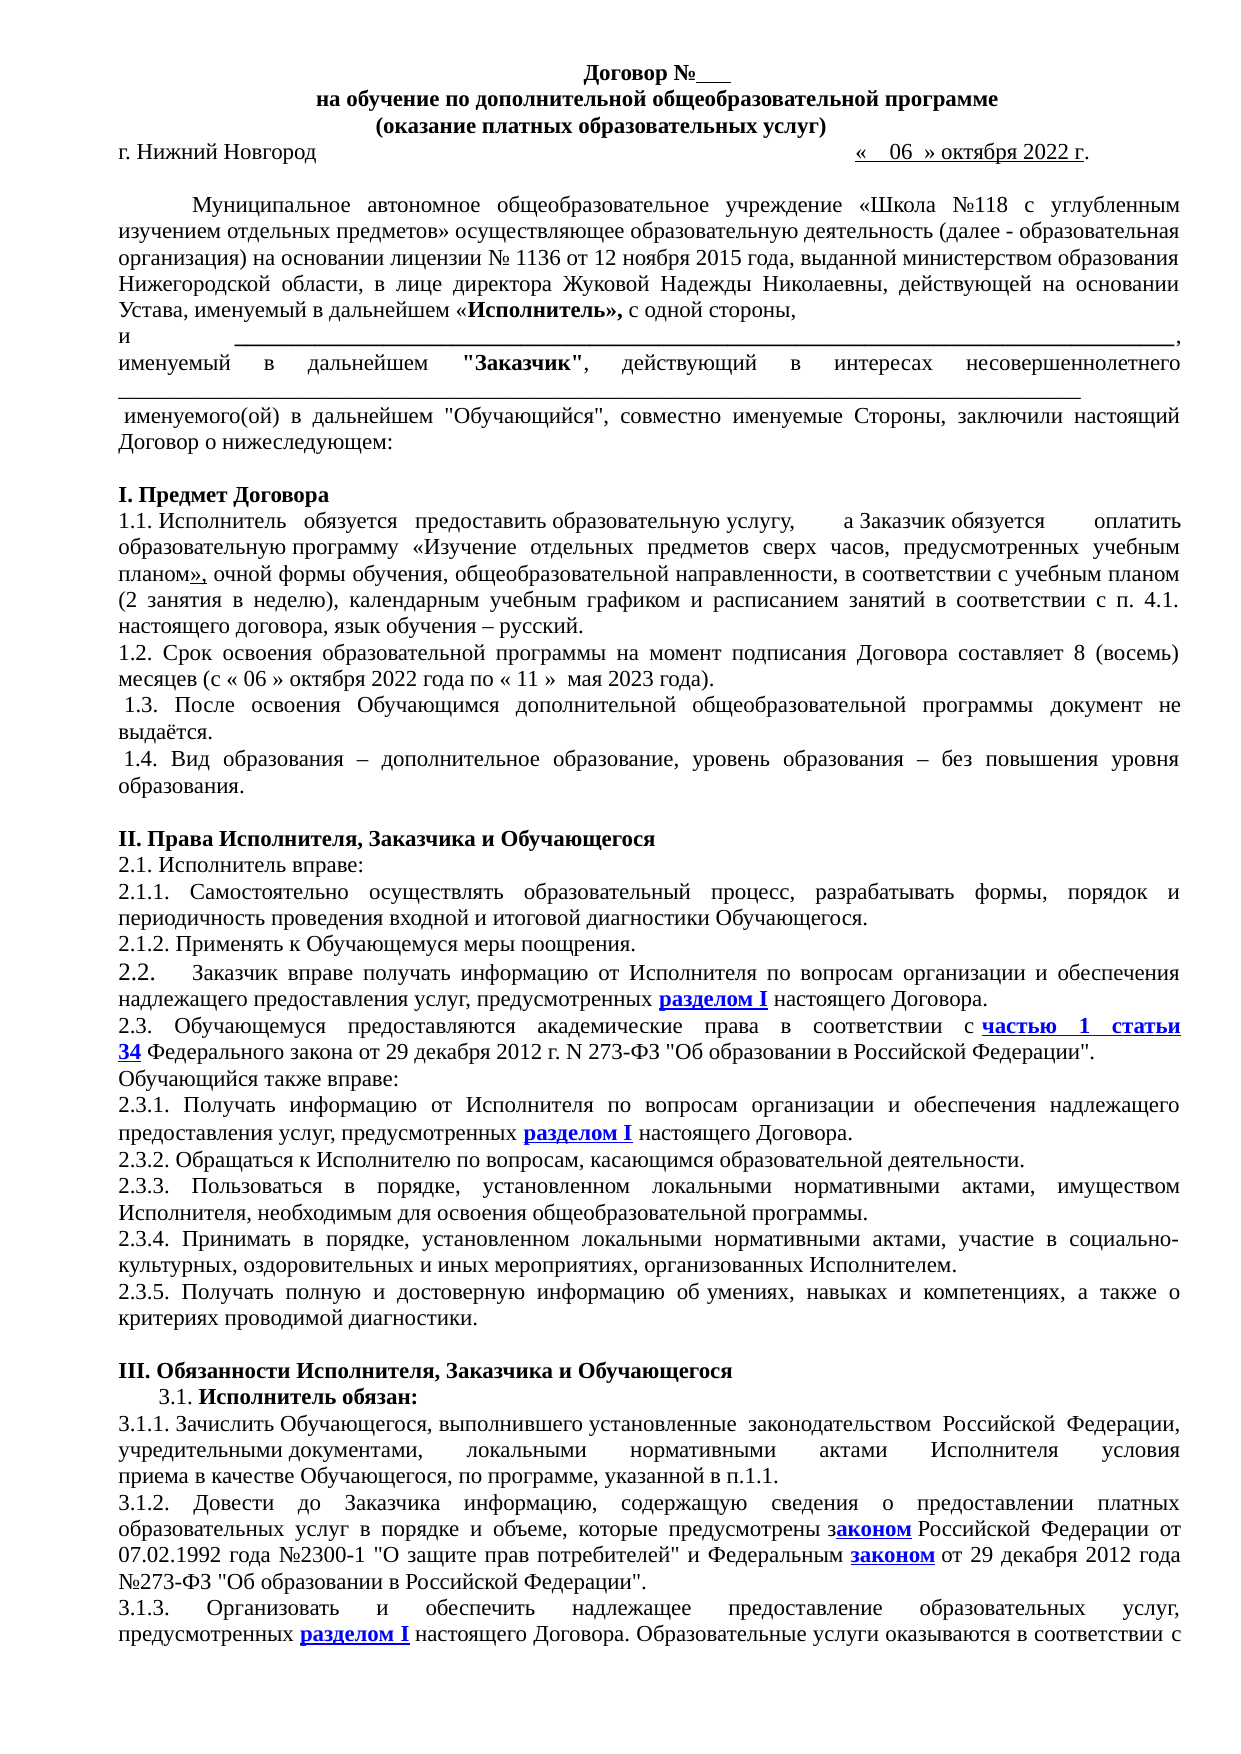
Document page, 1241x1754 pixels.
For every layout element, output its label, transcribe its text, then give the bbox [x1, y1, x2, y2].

text 2.3.5. Получать полную и достоверную информацию об умениях, навыках и компетенциях, а также о критериях проводимой диагностики. [118, 1278, 1181, 1331]
text 3.1. Исполнитель обязан: [118, 1383, 1181, 1409]
text Обучающийся также вправе: [118, 1064, 1181, 1091]
text и __________________________________________________________________________________, именуемый в дальнейшем "Заказчик", действующий в интересах несовершеннолетнего _______________________________________________________________­­­­­­­­­­­­­­­­­­­­­_____________________ [118, 323, 1181, 402]
text I. Предмет Договора [118, 481, 1181, 507]
text Договор № [133, 59, 1181, 85]
text 2.3.1. Получать информацию от Исполнителя по вопросам организации и обеспечения надлежащего предоставления услуг, предусмотренных разделом I настоящего Договора. [118, 1091, 1181, 1146]
list Заказчик вправе получать информацию от Исполнителя по вопросам организации и обеспечения надлежащего предоставления услуг, предусмотренных разделом I настоящего Договора. [118, 957, 1181, 1012]
text 2.1.2. Применять к Обучающемуся меры поощрения. [118, 930, 1181, 957]
text 3.1.3. Организовать и обеспечить надлежащее предоставление образовательных услуг, предусмотренных разделом I настоящего Договора. Образовательные услуги оказываются в соответствии с [118, 1594, 1181, 1647]
text на обучение по дополнительной общеобразовательной программе [133, 85, 1181, 112]
text III. Обязанности Исполнителя, Заказчика и Обучающегося [118, 1357, 1181, 1383]
text 2.3.4. Принимать в порядке, установленном локальными нормативными актами, участие в социально-культурных, оздоровительных и иных мероприятиях, организованных Исполнителем. [118, 1225, 1181, 1278]
text 3.1.2. Довести до Заказчика информацию, содержащую сведения о предоставлении платных образовательных услуг в порядке и объеме, которые предусмотрены законом Российской Федерации от 07.02.1992 года №2300-1 "О защите прав потребителей" и Федеральным законом от 29 декабря 2012 года №273-ФЗ "Об образовании в Российской Федерации". [118, 1489, 1181, 1594]
text 2.1. Исполнитель вправе: [118, 851, 1181, 878]
text именуемого(ой) в дальнейшем "Обучающийся", совместно именуемые Стороны, заключили настоящий Договор о нижеследующем: [118, 402, 1181, 454]
text 2.1.1. Самостоятельно осуществлять образовательный процесс, разрабатывать формы, порядок и периодичность проведения входной и итоговой диагностики Обучающегося. [118, 878, 1181, 930]
text 2.3.3. Пользоваться в порядке, установленном локальными нормативными актами, имуществом Исполнителя, необходимым для освоения общеобразовательной программы. [118, 1172, 1181, 1225]
text Муниципальное автономное общеобразовательное учреждение «Школа №118 с углубленным изучением отдельных предметов» осуществляющее образовательную деятельность (далее - образовательная организация) на основании лицензии № 1136 от 12 ноября 2015 года, выданной министерством образования Нижегородской области, в лице директора Жуковой Надежды Николаевны, действующей на основании Устава, именуемый в дальнейшем «Исполнитель», с одной стороны, [118, 191, 1181, 323]
text 3.1.1. Зачислить Обучающегося, выполнившего установленные законодательством Российской Федерации, учредительными документами, локальными нормативными актами Исполнителя условия приема в качестве Обучающегося, по программе, указанной в п.1.1. [118, 1409, 1181, 1489]
text 1.1. Исполнитель обязуется предоставить образовательную услугу, а Заказчик обязуется оплатить образовательную программу «Изучение отдельных предметов сверх часов, предусмотренных учебным планом», очной формы обучения, общеобразовательной направленности, в соответствии с учебным планом (2 занятия в неделю), календарным учебным графиком и расписанием занятий в соответствии с п. 4.1. настоящего договора, язык обучения – русский. [118, 507, 1181, 639]
text 1.2. Срок освоения образовательной программы на момент подписания Договора составляет 8 (восемь) месяцев (с « 06 » октября 2022 года по « 11 » мая 2023 года). [118, 639, 1181, 692]
text (оказание платных образовательных услуг) [118, 112, 1181, 138]
text 2.3. Обучающемуся предоставляются академические права в соответствии с частью 1 статьи 34 Федерального закона от 29 декабря 2012 г. N 273-ФЗ "Об образовании в Российской Федерации". [118, 1012, 1181, 1064]
text 1.3. После освоения Обучающимся дополнительной общеобразовательной программы документ не выдаётся. [118, 692, 1181, 744]
text 2.3.2. Обращаться к Исполнителю по вопросам, касающимся образовательной деятельности. [118, 1146, 1181, 1172]
text II. Права Исполнителя, Заказчика и Обучающегося [118, 825, 1181, 851]
text 1.4. Вид образования – дополнительное образование, уровень образования – без повышения уровня образования. [118, 744, 1181, 799]
text г. Нижний Новгород « 06 » октября 2022 г. [118, 138, 1181, 164]
